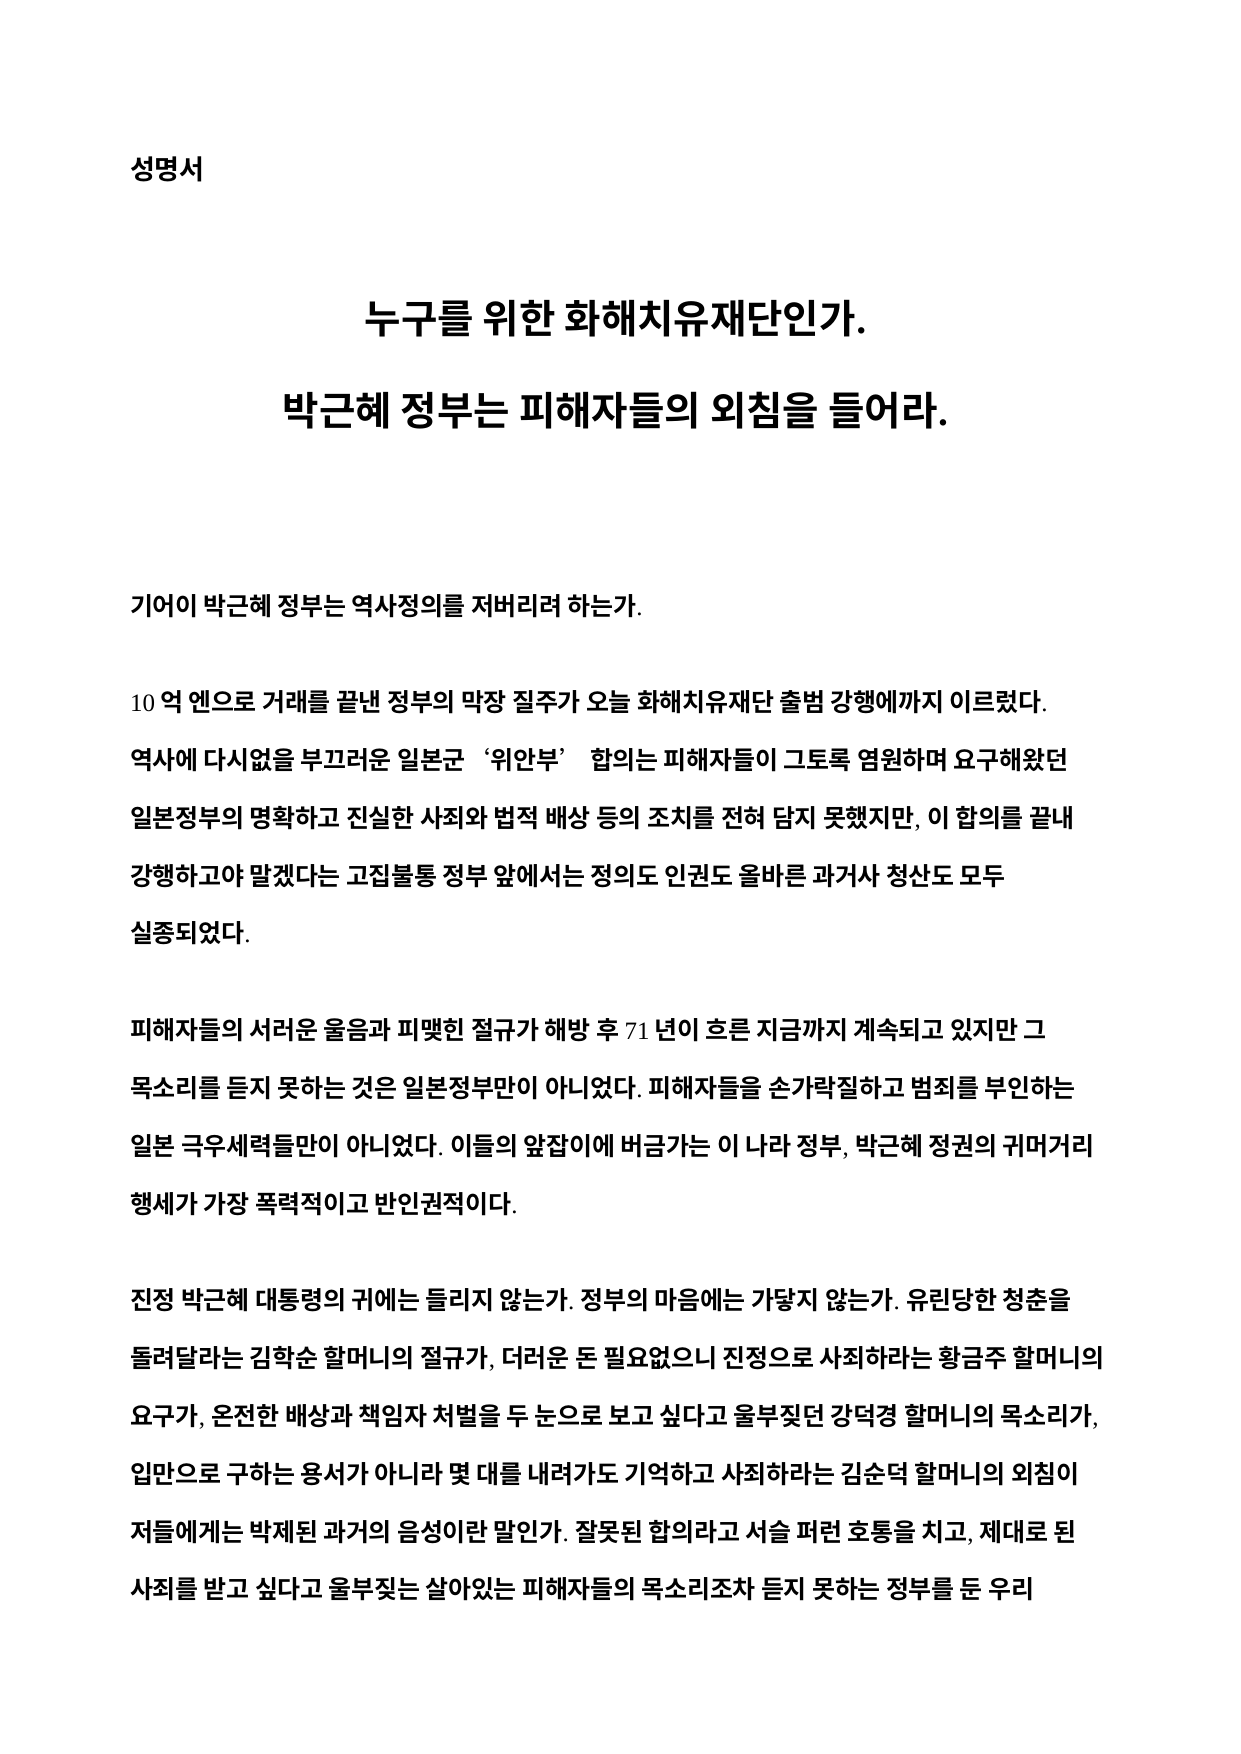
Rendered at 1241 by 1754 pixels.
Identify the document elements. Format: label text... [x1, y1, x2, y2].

text 누구를 위한 화해치유재단인가. [130, 287, 1110, 344]
text 기어이 박근혜 정부는 역사정의를 저버리려 하는가. [130, 586, 1110, 622]
text 10억 엔으로 거래를 끝낸 정부의 막장 질주가 오늘 화해치유재단 출범 강행에까지 이르렀다. 역사에 다시없을 부끄러운 일본군‘위안부’ 합의는 피해자들이 그토록 염원하며 요구해왔던 일본정부의 명확하고 진실한 사죄와 법적 배상 등의 조치를 전혀 담지 못했지만, 이 합의를 끝내 강행하고야 말겠다는 고집불통 정부 앞에서는 정의도 인권도 올바른 과거사 청산도 모두 실종되었다. [130, 682, 1110, 950]
text 피해자들의 서러운 울음과 피맺힌 절규가 해방 후 71년이 흐른 지금까지 계속되고 있지만 그 목소리를 듣지 못하는 것은 일본정부만이 아니었다. 피해자들을 손가락질하고 범죄를 부인하는 일본 극우세력들만이 아니었다. 이들의 앞잡이에 버금가는 이 나라 정부, 박근혜 정권의 귀머거리 행세가 가장 폭력적이고 반인권적이다. [130, 1010, 1110, 1220]
text 박근혜 정부는 피해자들의 외침을 들어라. [130, 379, 1110, 436]
text 성명서 [130, 148, 1110, 187]
text 진정 박근혜 대통령의 귀에는 들리지 않는가. 정부의 마음에는 가닿지 않는가. 유린당한 청춘을 돌려달라는 김학순 할머니의 절규가, 더러운 돈 필요없으니 진정으로 사죄하라는 황금주 할머니의 요구가, 온전한 배상과 책임자 처벌을 두 눈으로 보고 싶다고 울부짖던 강덕경 할머니의 목소리가, 입만으로 구하는 용서가 아니라 몇 대를 내려가도 기억하고 사죄하라는 김순덕 할머니의 외침이 저들에게는 박제된 과거의 음성이란 말인가. 잘못된 합의라고 서슬 퍼런 호통을 치고, 제대로 된 사죄를 받고 싶다고 울부짖는 살아있는 피해자들의 목소리조차 듣지 못하는 정부를 둔 우리 [130, 1280, 1110, 1606]
